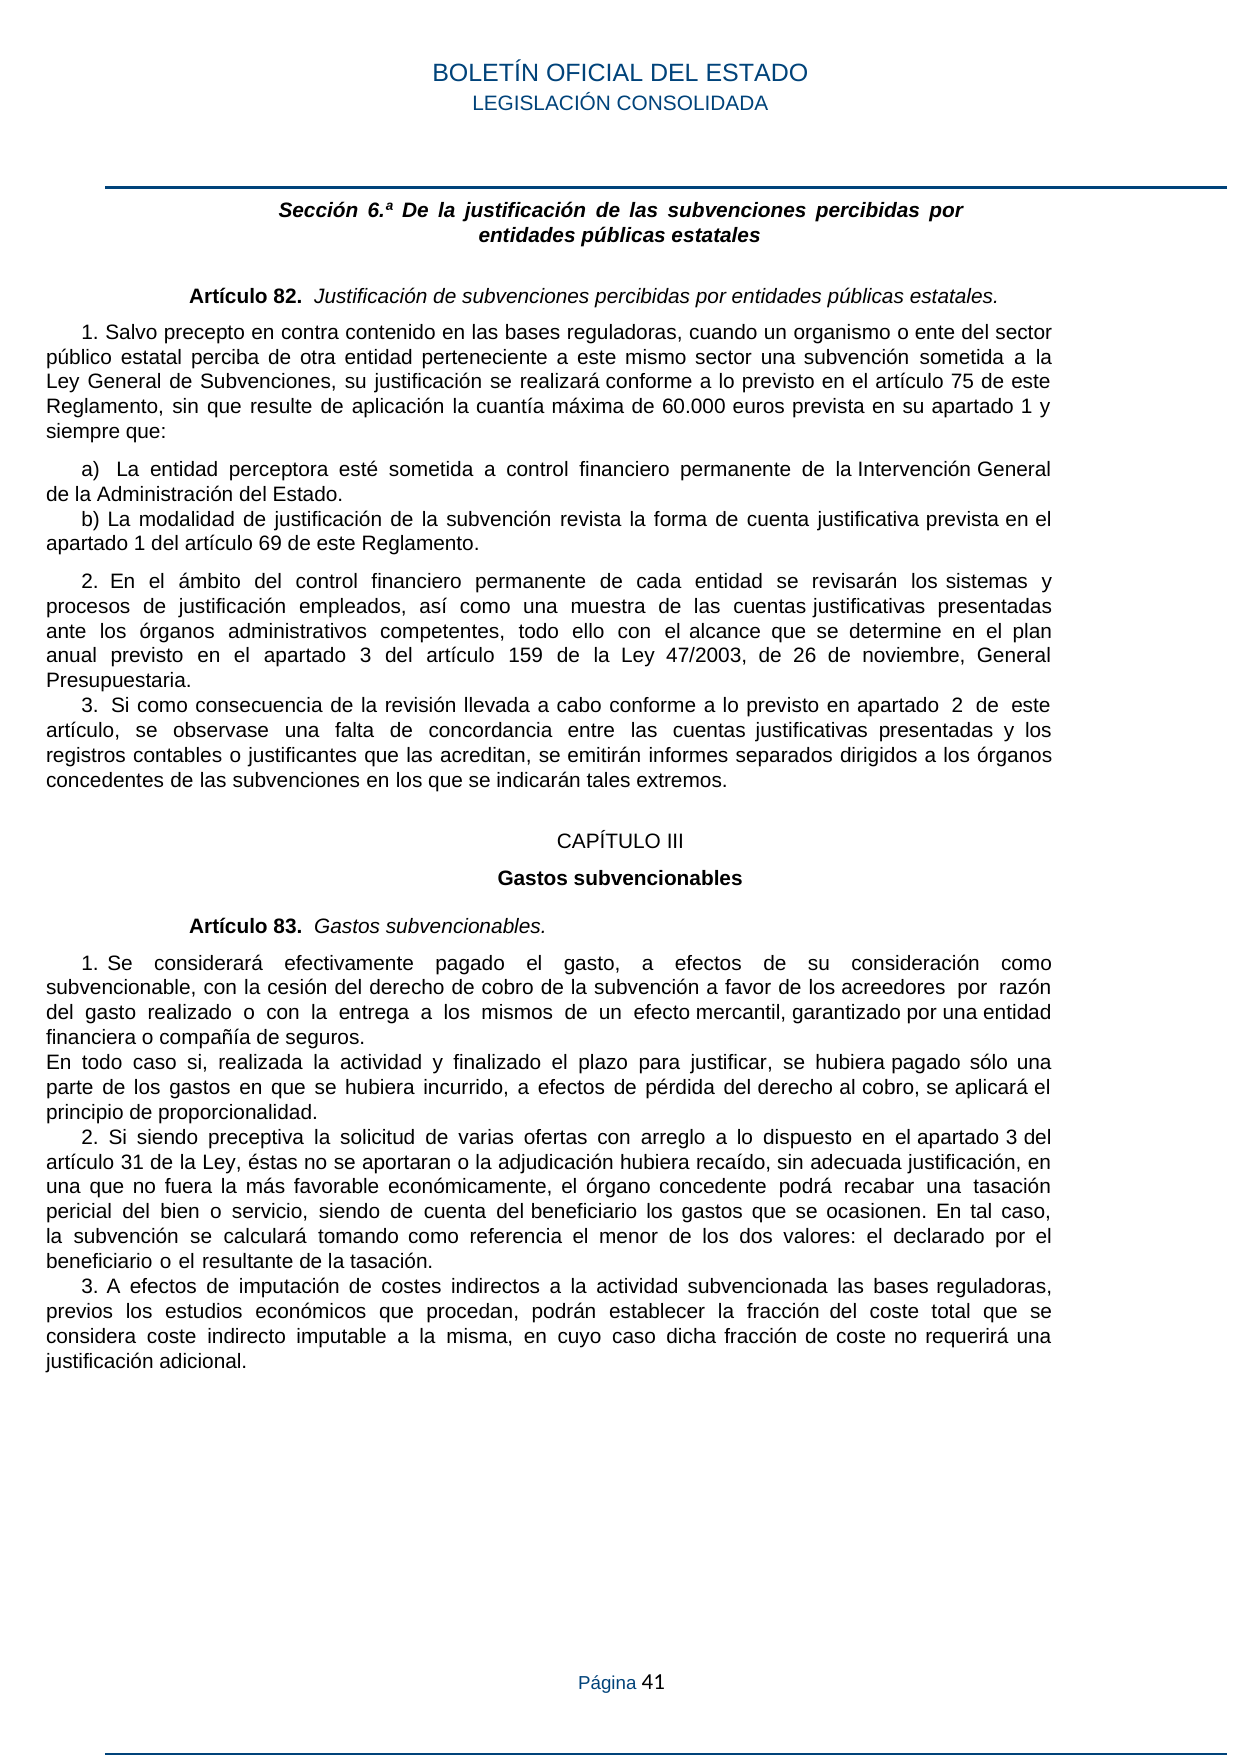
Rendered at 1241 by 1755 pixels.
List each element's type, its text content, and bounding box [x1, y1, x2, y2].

list La entidad perceptora esté sometida a control financiero permanente de la Intervención General de la Administración del Estado. [46, 457, 1052, 505]
text Artículo 83. Gastos subvencionables. [189, 914, 1195, 938]
text Artículo 82. Justificación de subvenciones percibidas por entidades públicas estatales. [189, 283, 1195, 307]
subtitle Sección 6.ª De la justificación de las subvenciones percibidas por entidades públicas estatales [224, 198, 1016, 247]
list A efectos de imputación de costes indirectos a la actividad subvencionada las bases reguladoras, previos los estudios económicos que procedan, podrán establecer la fracción del coste total que se considera coste indirecto imputable a la misma, en cuyo caso dicha fracción de coste no requerirá una justificación adicional. [46, 1274, 1052, 1373]
subtitle Gastos subvencionables [189, 866, 1195, 889]
text En todo caso si, realizada la actividad y finalizado el plazo para justificar, se hubiera pagado sólo una parte de los gastos en que se hubiera incurrido, a efectos de pérdida del derecho al cobro, se aplicará el principio de proporcionalidad. [46, 1050, 1052, 1124]
text CAPÍTULO III [46, 829, 1195, 853]
list En el ámbito del control financiero permanente de cada entidad se revisarán los sistemas y procesos de justificación empleados, así como una muestra de las cuentas justificativas presentadas ante los órganos administrativos competentes, todo ello con el alcance que se determine en el plan anual previsto en el apartado 3 del artículo 159 de la Ley 47/2003, de 26 de noviembre, General Presupuestaria. [46, 569, 1052, 692]
list Se considerará efectivamente pagado el gasto, a efectos de su consideración como subvencionable, con la cesión del derecho de cobro de la subvención a favor de los acreedores por razón del gasto realizado o con la entrega a los mismos de un efecto mercantil, garantizado por una entidad financiera o compañía de seguros. [46, 950, 1052, 1049]
list La modalidad de justificación de la subvención revista la forma de cuenta justificativa prevista en el apartado 1 del artículo 69 de este Reglamento. [46, 506, 1052, 555]
list Si siendo preceptiva la solicitud de varias ofertas con arreglo a lo dispuesto en el apartado 3 del artículo 31 de la Ley, éstas no se aportaran o la adjudicación hubiera recaído, sin adecuada justificación, en una que no fuera la más favorable económicamente, el órgano concedente podrá recabar una tasación pericial del bien o servicio, siendo de cuenta del beneficiario los gastos que se ocasionen. En tal caso, la subvención se calculará tomando como referencia el menor de los dos valores: el declarado por el beneficiario o el resultante de la tasación. [46, 1124, 1052, 1273]
list Si como consecuencia de la revisión llevada a cabo conforme a lo previsto en apartado 2 de este artículo, se observase una falta de concordancia entre las cuentas justificativas presentadas y los registros contables o justificantes que las acreditan, se emitirán informes separados dirigidos a los órganos concedentes de las subvenciones en los que se indicarán tales extremos. [46, 693, 1052, 792]
list Salvo precepto en contra contenido en las bases reguladoras, cuando un organismo o ente del sector público estatal perciba de otra entidad perteneciente a este mismo sector una subvención sometida a la Ley General de Subvenciones, su justificación se realizará conforme a lo previsto en el artículo 75 de este Reglamento, sin que resulte de aplicación la cuantía máxima de 60.000 euros prevista en su apartado 1 y siempre que: [46, 319, 1052, 443]
